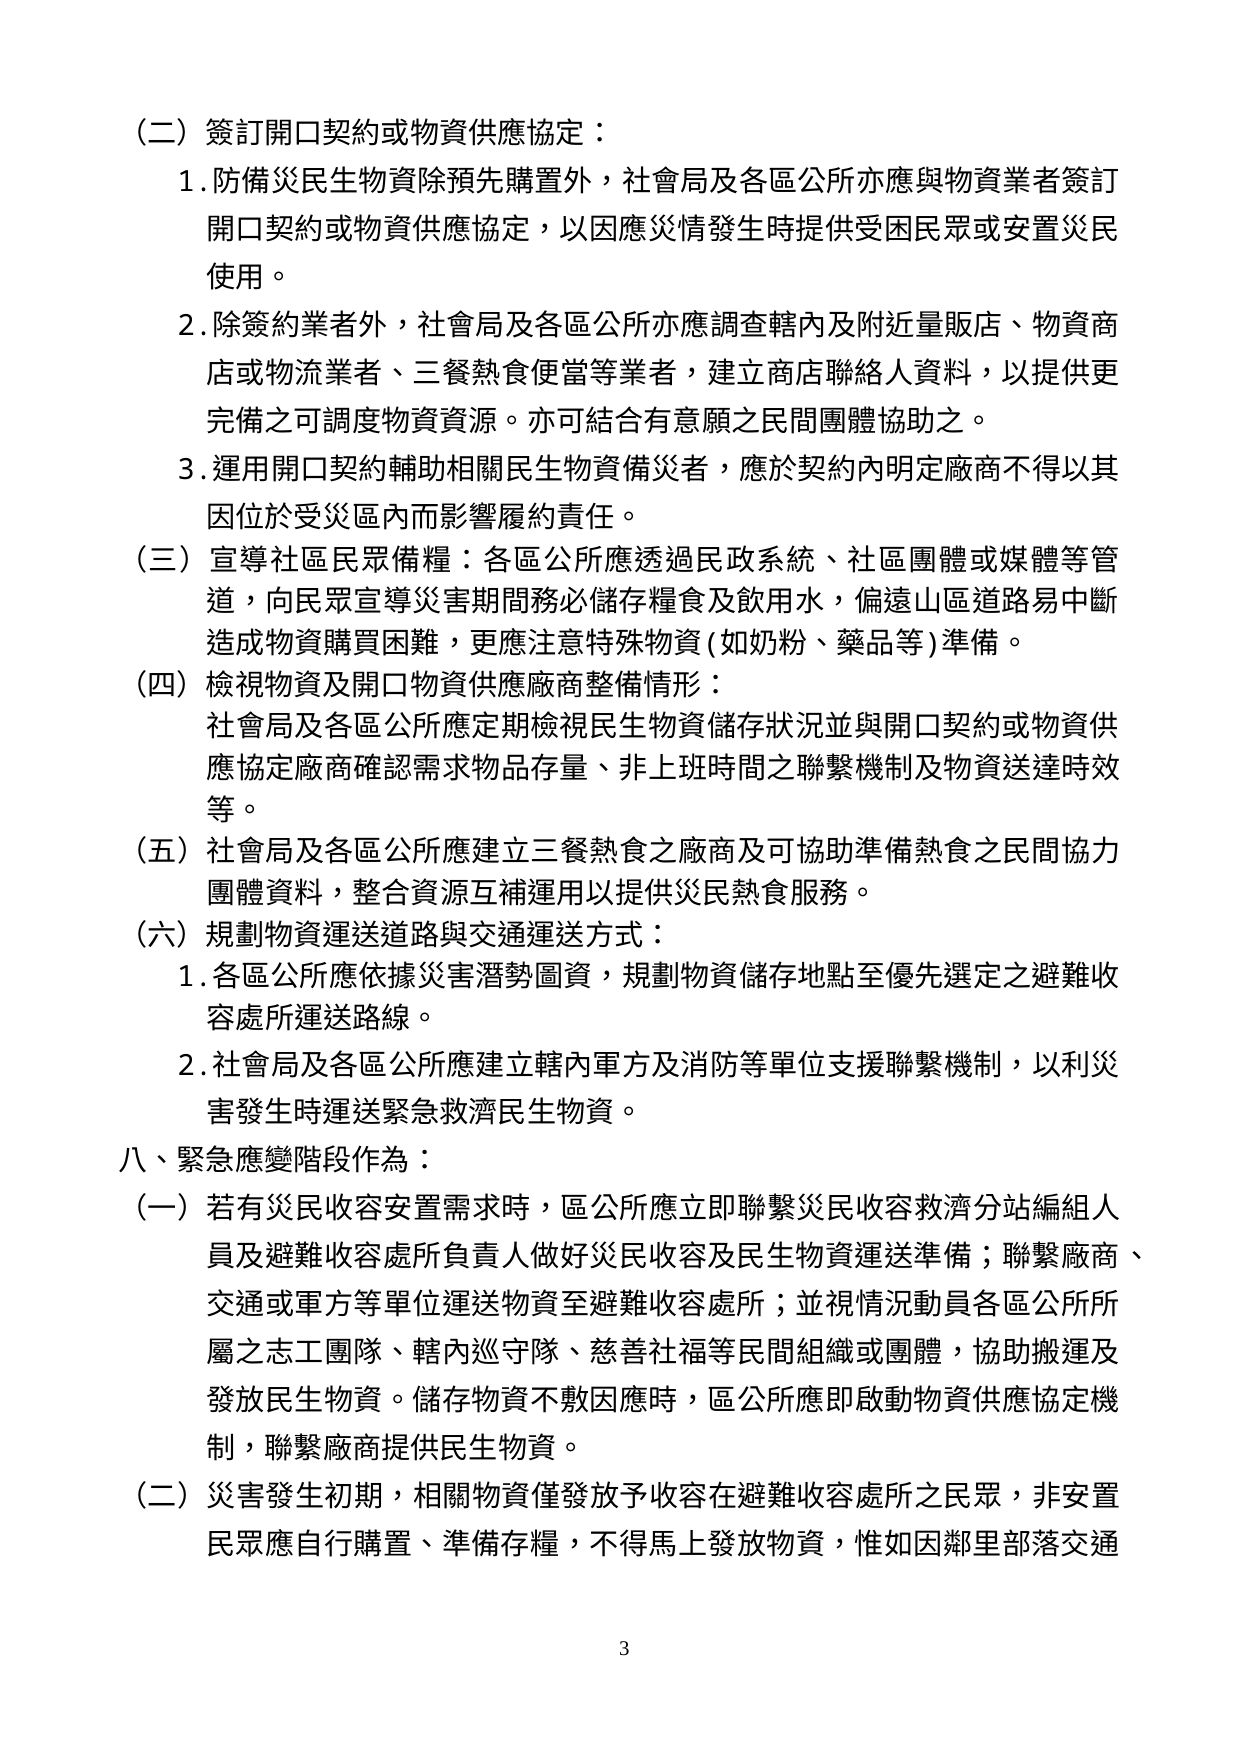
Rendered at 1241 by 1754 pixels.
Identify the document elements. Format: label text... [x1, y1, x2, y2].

text 2.除簽約業者外，社會局及各區公所亦應調查轄內及附近量販店、物資商店或物流業者、三餐熱食便當等業者，建立商店聯絡人資料，以提供更完備之可調度物資資源。亦可結合有意願之民間團體協助之。 [177, 297, 1122, 441]
text 2.社會局及各區公所應建立轄內軍方及消防等單位支援聯繫機制，以利災害發生時運送緊急救濟民生物資。 [177, 1037, 1122, 1132]
text （五）社會局及各區公所應建立三餐熱食之廠商及可協助準備熱食之民間協力團體資料，整合資源互補運用以提供災民熱食服務。 [118, 828, 1122, 912]
text （二）簽訂開口契約或物資供應協定： [118, 105, 1122, 153]
text （四）檢視物資及開口物資供應廠商整備情形： [118, 662, 1122, 703]
text 社會局及各區公所應定期檢視民生物資儲存狀況並與開口契約或物資供應協定廠商確認需求物品存量、非上班時間之聯繫機制及物資送達時效等。 [206, 703, 1122, 828]
text 八、緊急應變階段作為： [118, 1132, 1122, 1180]
text （六）規劃物資運送道路與交通運送方式： [118, 912, 1122, 953]
text （二）災害發生初期，相關物資僅發放予收容在避難收容處所之民眾，非安置民眾應自行購置、準備存糧，不得馬上發放物資，惟如因鄰里部落交通 [118, 1468, 1122, 1564]
text 1.防備災民生物資除預先購置外，社會局及各區公所亦應與物資業者簽訂開口契約或物資供應協定，以因應災情發生時提供受困民眾或安置災民使用。 [177, 153, 1122, 297]
text 3.運用開口契約輔助相關民生物資備災者，應於契約內明定廠商不得以其因位於受災區內而影響履約責任。 [177, 441, 1122, 537]
text 1.各區公所應依據災害潛勢圖資，規劃物資儲存地點至優先選定之避難收容處所運送路線。 [177, 953, 1122, 1037]
text （一）若有災民收容安置需求時，區公所應立即聯繫災民收容救濟分站編組人員及避難收容處所負責人做好災民收容及民生物資運送準備；聯繫廠商、交通或軍方等單位運送物資至避難收容處所；並視情況動員各區公所所屬之志工團隊、轄內巡守隊、慈善社福等民間組織或團體，協助搬運及發放民生物資。儲存物資不敷因應時，區公所應即啟動物資供應協定機制，聯繫廠商提供民生物資。 [118, 1180, 1122, 1468]
text （三）宣導社區民眾備糧：各區公所應透過民政系統、社區團體或媒體等管道，向民眾宣導災害期間務必儲存糧食及飲用水，偏遠山區道路易中斷造成物資購買困難，更應注意特殊物資(如奶粉、藥品等)準備。 [118, 537, 1122, 662]
